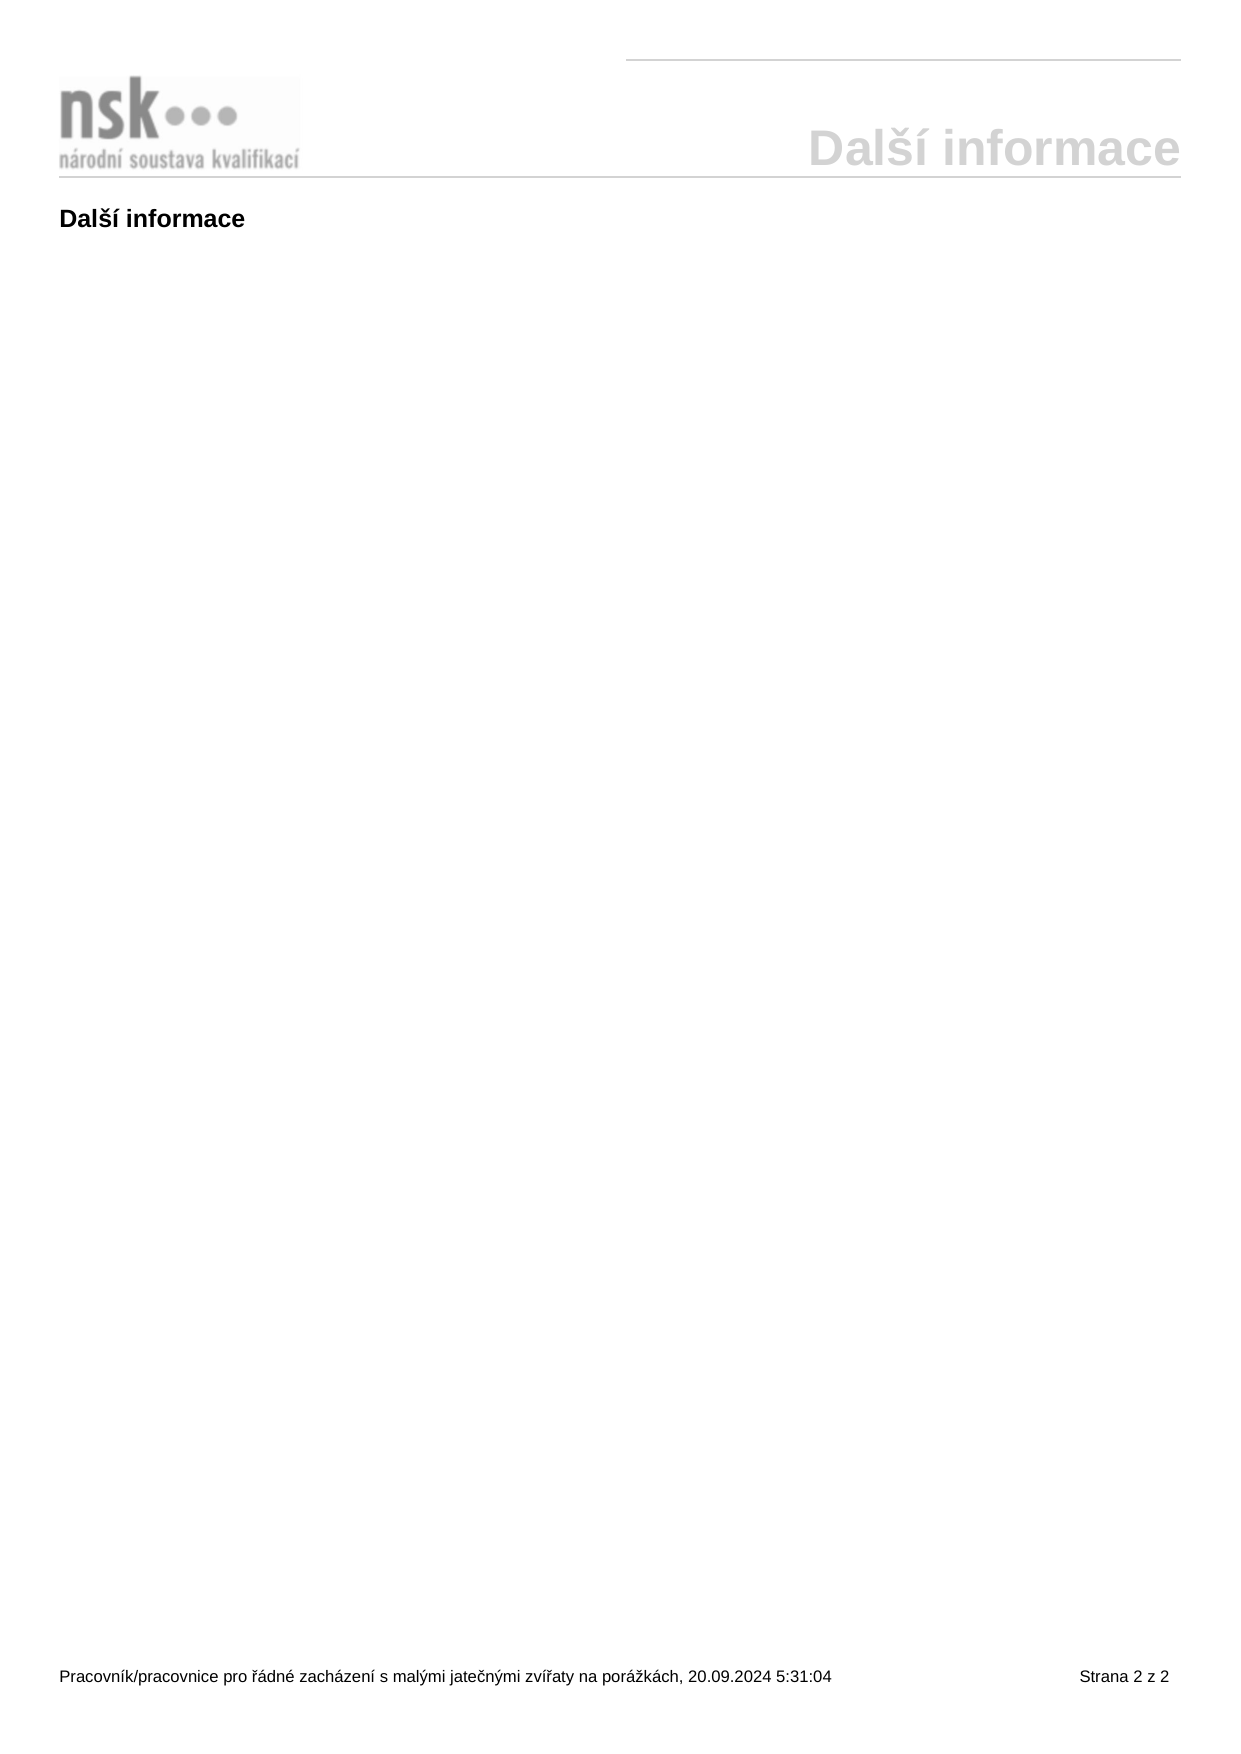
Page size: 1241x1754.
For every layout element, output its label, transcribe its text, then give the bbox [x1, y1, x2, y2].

table_cell [862, 836, 1169, 1136]
table_cell [59, 178, 1181, 194]
table_cell [484, 1136, 620, 1397]
table_cell [862, 236, 1169, 536]
table_cell [620, 1397, 626, 1658]
table_cell [59, 171, 483, 176]
table_cell [620, 236, 626, 536]
table_cell [484, 171, 620, 176]
table_cell [1169, 836, 1181, 1136]
table_cell [626, 236, 862, 536]
table_cell [620, 536, 626, 836]
table_cell [1169, 1658, 1181, 1694]
table_cell [59, 194, 483, 200]
table_cell [626, 836, 862, 1136]
table_cell [626, 1397, 862, 1658]
table_cell [862, 194, 1169, 200]
table_cell [1169, 536, 1181, 836]
table_cell Další informace [626, 61, 1181, 176]
table_cell [620, 836, 626, 1136]
table_cell Strana 2 z 2 [862, 1658, 1169, 1694]
table_cell [626, 536, 862, 836]
table_cell [862, 536, 1169, 836]
picture [58, 59, 621, 171]
table_cell [1169, 1397, 1181, 1658]
table_cell [626, 194, 862, 200]
table_cell [1169, 194, 1181, 200]
table_cell Pracovník/pracovnice pro řádné zacházení s malými jatečnými zvířaty na porážkách, 20.09.2024 5:31:04 [59, 1658, 862, 1694]
table_cell [621, 59, 626, 170]
table_cell Další informace [59, 200, 1181, 236]
table_cell [1169, 236, 1181, 536]
table_cell [59, 836, 483, 1136]
table_cell [484, 536, 620, 836]
table_cell [59, 1136, 483, 1397]
table_cell [862, 1397, 1169, 1658]
table_cell [862, 1136, 1169, 1397]
table_cell [484, 1397, 620, 1658]
table_cell [59, 1397, 483, 1658]
table_cell [620, 1136, 626, 1397]
table_cell [484, 836, 620, 1136]
table_cell [484, 236, 620, 536]
table_cell [1169, 1136, 1181, 1397]
table_cell [626, 1136, 862, 1397]
table_cell [59, 536, 483, 836]
table_cell [59, 236, 483, 536]
table_cell [484, 194, 620, 200]
